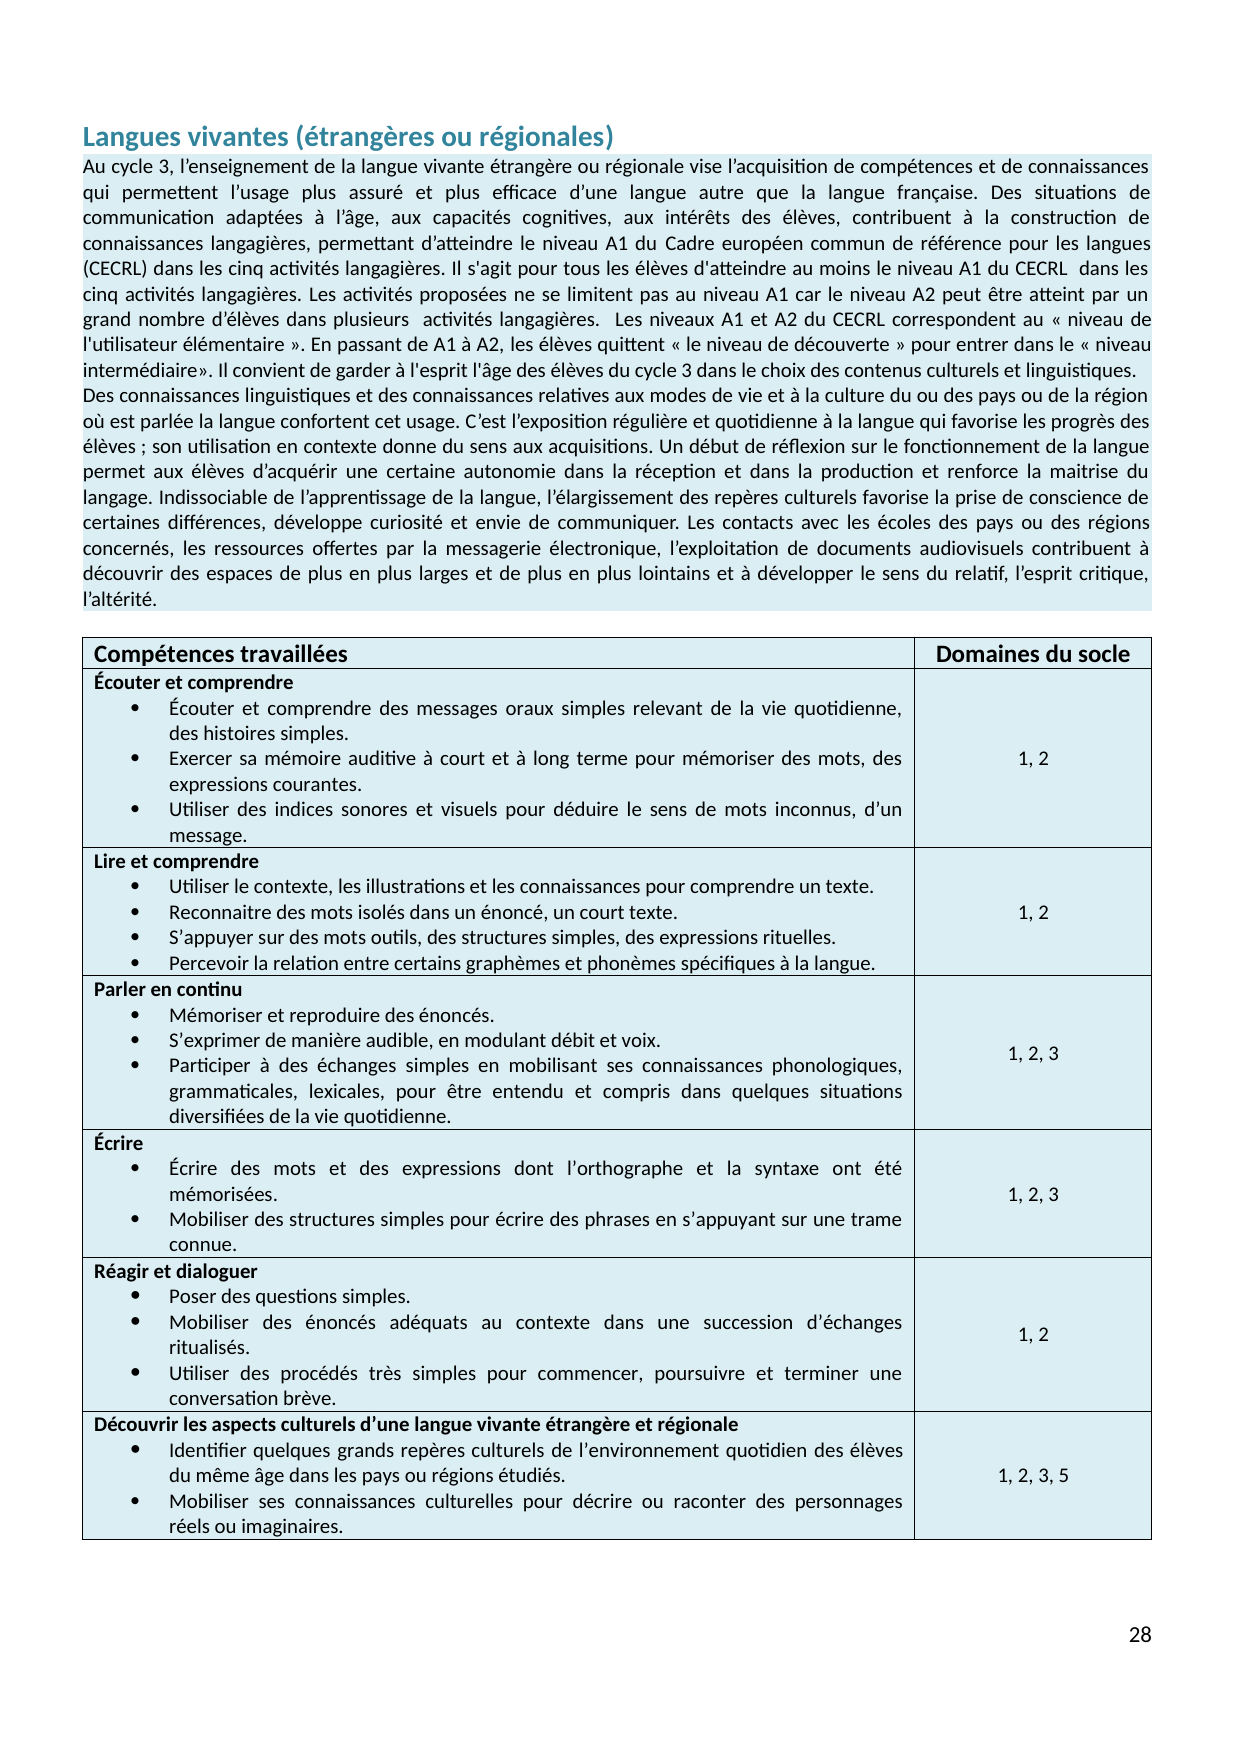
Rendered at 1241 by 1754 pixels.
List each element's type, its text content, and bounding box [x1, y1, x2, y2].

table_cell 1, 2 [915, 669, 1151, 847]
table_cell Écrire Écrire des mots et des expressions dont l’orthographe et la syntaxe ont été mémorisées. Mobiliser des structures simples pour écrire des phrases en s’appuyant sur une trame connue. [83, 1130, 131, 1257]
text Langues vivantes (étrangères ou régionales) [83, 118, 1152, 154]
table_cell 1, 2 [915, 848, 1151, 975]
table_cell 1, 2, 3 [915, 1130, 1151, 1257]
text Au cycle 3, l’enseignement de la langue vivante étrangère ou régionale vise l’acquisition de compétences et de connaissances qui permettent l’usage plus assuré et plus efficace d’une langue autre que la langue française. Des situations de communication adaptées à l’âge, aux capacités cognitives, aux intérêts des élèves, contribuent à la construction de connaissances langagières, permettant d’atteindre le niveau A1 du Cadre européen commun de référence pour les langues (CECRL) dans les cinq activités langagières. Il s'agit pour tous les élèves d'atteindre au moins le niveau A1 du CECRL dans les cinq activités langagières. Les activités proposées ne se limitent pas au niveau A1 car le niveau A2 peut être atteint par un grand nombre d’élèves dans plusieurs activités langagières. Les niveaux A1 et A2 du CECRL correspondent au « niveau de l'utilisateur élémentaire ». En passant de A1 à A2, les élèves quittent « le niveau de découverte » pour entrer dans le « niveau intermédiaire». Il convient de garder à l'esprit l'âge des élèves du cycle 3 dans le choix des contenus culturels et linguistiques. [83, 154, 1152, 382]
table_cell 1, 2, 3, 5 [915, 1412, 1151, 1539]
text Des connaissances linguistiques et des connaissances relatives aux modes de vie et à la culture du ou des pays ou de la région où est parlée la langue confortent cet usage. C’est l’exposition régulière et quotidienne à la langue qui favorise les progrès des élèves ; son utilisation en contexte donne du sens aux acquisitions. Un début de réflexion sur le fonctionnement de la langue permet aux élèves d’acquérir une certaine autonomie dans la réception et dans la production et renforce la maitrise du langage. Indissociable de l’apprentissage de la langue, l’élargissement des repères culturels favorise la prise de conscience de certaines différences, développe curiosité et envie de communiquer. Les contacts avec les écoles des pays ou des régions concernés, les ressources offertes par la messagerie électronique, l’exploitation de documents audiovisuels contribuent à découvrir des espaces de plus en plus larges et de plus en plus lointains et à développer le sens du relatif, l’esprit critique, l’altérité. [83, 382, 1152, 611]
table_cell Parler en continu Mémoriser et reproduire des énoncés. S’exprimer de manière audible, en modulant débit et voix. Participer à des échanges simples en mobilisant ses connaissances phonologiques, grammaticales, lexicales, pour être entendu et compris dans quelques situations diversifiées de la vie quotidienne. [83, 976, 131, 1129]
table_cell Écouter et comprendre Écouter et comprendre des messages oraux simples relevant de la vie quotidienne, des histoires simples. Exercer sa mémoire auditive à court et à long terme pour mémoriser des mots, des expressions courantes. Utiliser des indices sonores et visuels pour déduire le sens de mots inconnus, d’un message. [83, 669, 131, 847]
table_cell 1, 2 [915, 1258, 1151, 1411]
table_cell 1, 2, 3 [915, 976, 1151, 1129]
table_cell Réagir et dialoguer Poser des questions simples. Mobiliser des énoncés adéquats au contexte dans une succession d’échanges ritualisés. Utiliser des procédés très simples pour commencer, poursuivre et terminer une conversation brève. [83, 1258, 131, 1411]
